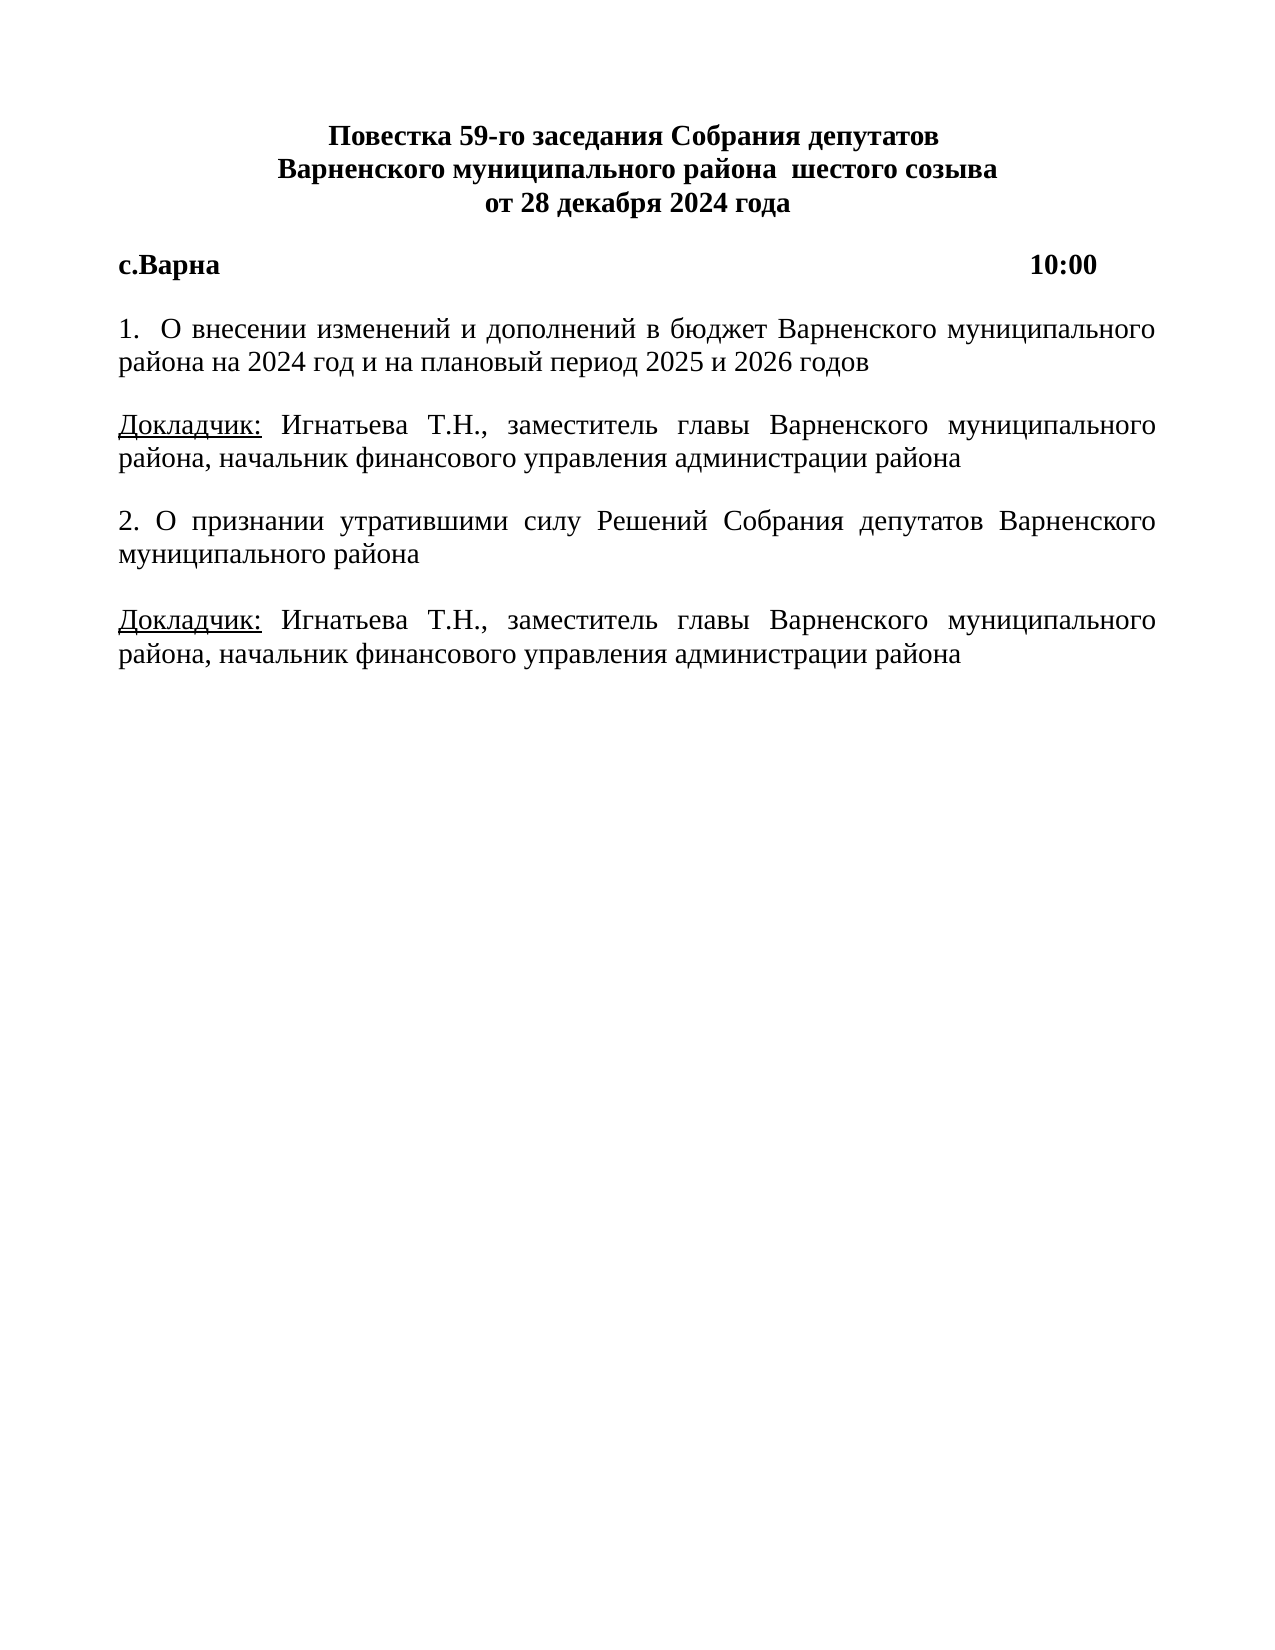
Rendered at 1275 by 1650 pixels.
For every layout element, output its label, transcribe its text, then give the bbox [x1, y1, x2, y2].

text Варненского муниципального района шестого созыва [118, 152, 1157, 185]
text с.Варна 10:00 [118, 247, 1157, 281]
text 1. О внесении изменений и дополнений в бюджет Варненского муниципального района на 2024 год и на плановый период 2025 и 2026 годов [118, 311, 1157, 378]
text Докладчик: Игнатьева Т.Н., заместитель главы Варненского муниципального района, начальник финансового управления администрации района [118, 407, 1157, 474]
text Докладчик: Игнатьева Т.Н., заместитель главы Варненского муниципального района, начальник финансового управления администрации района [118, 602, 1157, 669]
text 2. О признании утратившими силу Решений Собрания депутатов Варненского муниципального района [118, 503, 1157, 570]
text от 28 декабря 2024 года [118, 185, 1157, 219]
text Повестка 59-го заседания Собрания депутатов [118, 118, 1157, 152]
